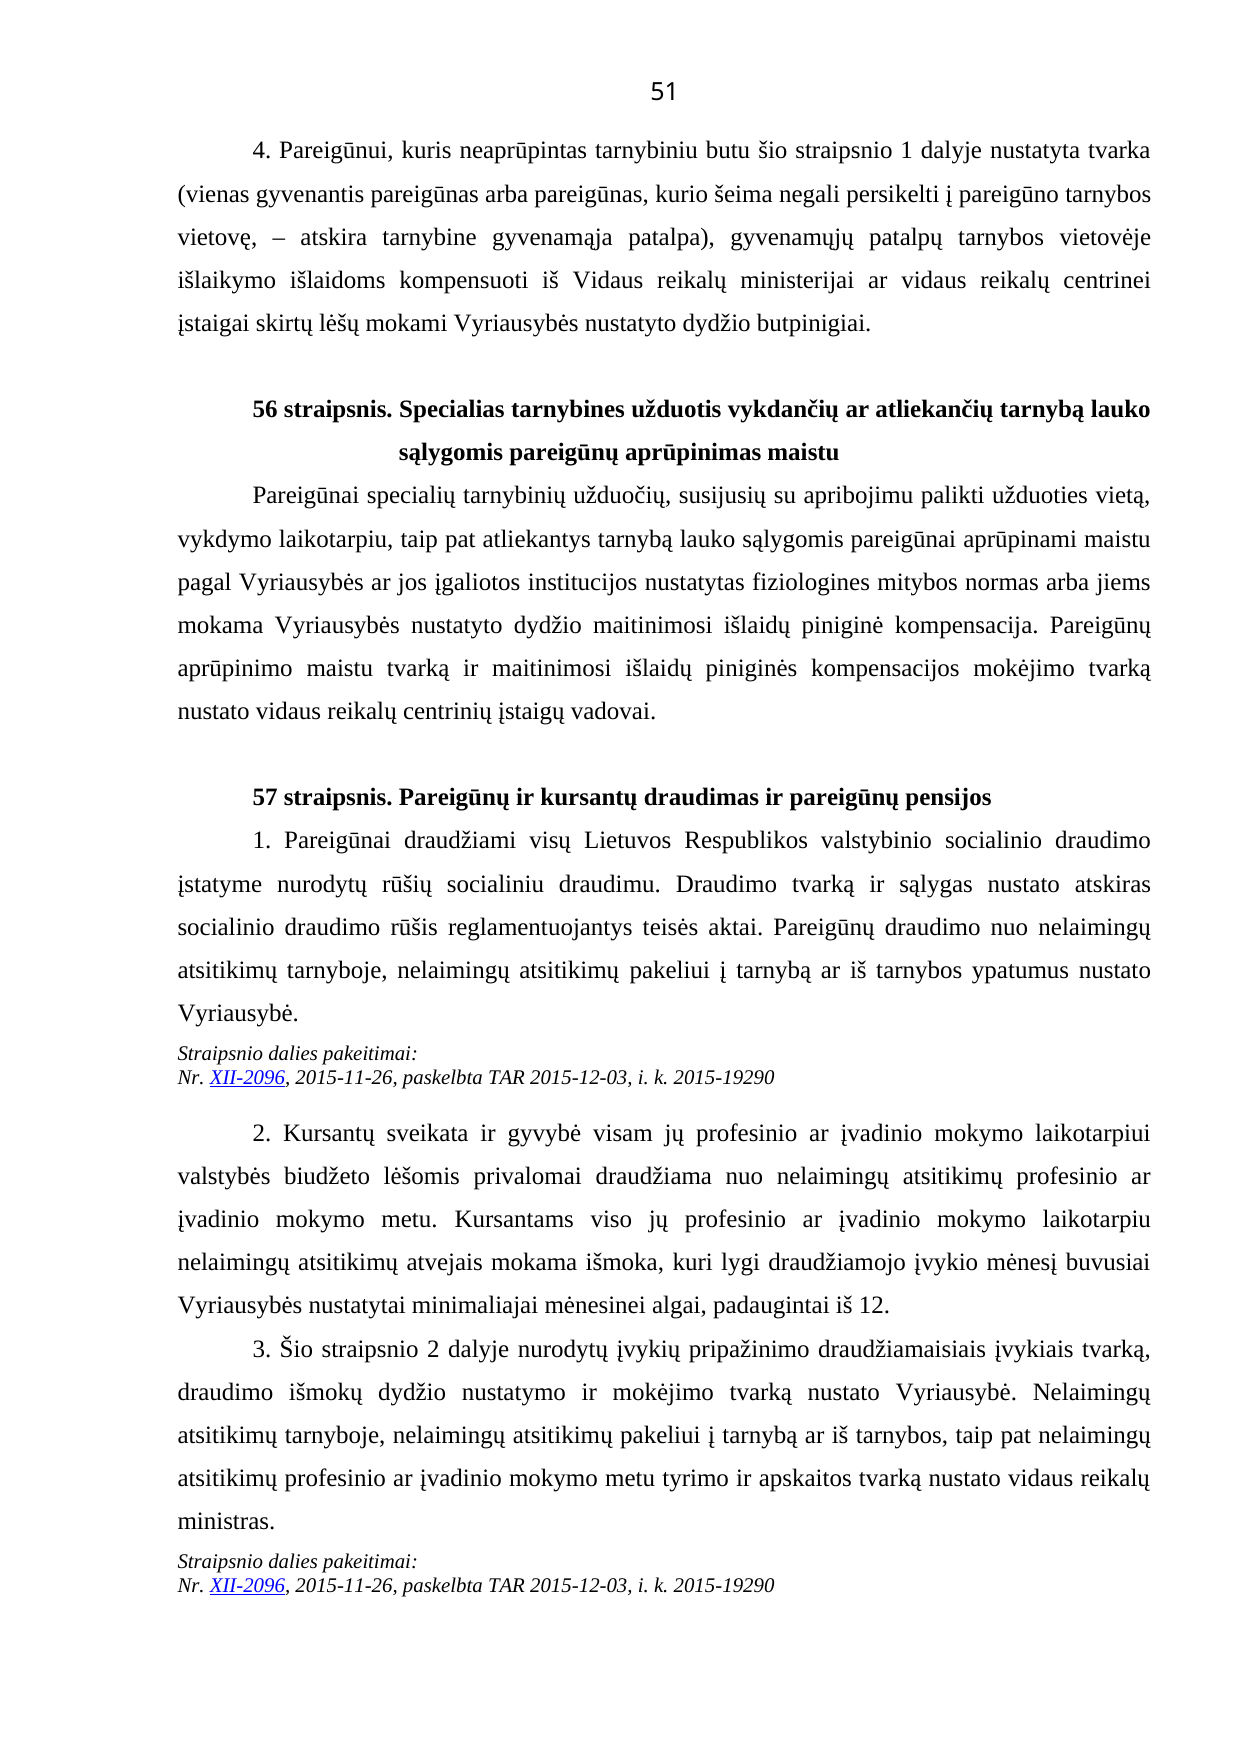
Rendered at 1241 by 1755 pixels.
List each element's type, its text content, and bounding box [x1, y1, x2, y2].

text Straipsnio dalies pakeitimai: [177, 1041, 1152, 1065]
text 4. Pareigūnui, kuris neaprūpintas tarnybiniu butu šio straipsnio 1 dalyje nustatyta tvarka (vienas gyvenantis pareigūnas arba pareigūnas, kurio šeima negali persikelti į pareigūno tarnybos vietovę, – atskira tarnybine gyvenamąja patalpa), gyvenamųjų patalpų tarnybos vietovėje išlaikymo išlaidoms kompensuoti iš Vidaus reikalų ministerijai ar vidaus reikalų centrinei įstaigai skirtų lėšų mokami Vyriausybės nustatyto dydžio butpinigiai. [177, 136, 1152, 337]
text Nr. XII-2096, 2015-11-26, paskelbta TAR 2015-12-03, i. k. 2015-19290 [177, 1065, 1152, 1089]
text Straipsnio dalies pakeitimai: [177, 1549, 1152, 1573]
text Nr. XII-2096, 2015-11-26, paskelbta TAR 2015-12-03, i. k. 2015-19290 [177, 1573, 1152, 1597]
text 57 straipsnis. Pareigūnų ir kursantų draudimas ir pareigūnų pensijos [177, 782, 1152, 811]
text 2. Kursantų sveikata ir gyvybė visam jų profesinio ar įvadinio mokymo laikotarpiui valstybės biudžeto lėšomis privalomai draudžiama nuo nelaimingų atsitikimų profesinio ar įvadinio mokymo metu. Kursantams viso jų profesinio ar įvadinio mokymo laikotarpiu nelaimingų atsitikimų atvejais mokama išmoka, kuri lygi draudžiamojo įvykio mėnesį buvusiai Vyriausybės nustatytai minimaliajai mėnesinei algai, padaugintai iš 12. [177, 1118, 1152, 1319]
text Pareigūnai specialių tarnybinių užduočių, susijusių su apribojimu palikti užduoties vietą, vykdymo laikotarpiu, taip pat atliekantys tarnybą lauko sąlygomis pareigūnai aprūpinami maistu pagal Vyriausybės ar jos įgaliotos institucijos nustatytas fiziologines mitybos normas arba jiems mokama Vyriausybės nustatyto dydžio maitinimosi išlaidų piniginė kompensacija. Pareigūnų aprūpinimo maistu tvarką ir maitinimosi išlaidų piniginės kompensacijos mokėjimo tvarką nustato vidaus reikalų centrinių įstaigų vadovai. [177, 481, 1152, 725]
text 56 straipsnis. Specialias tarnybines užduotis vykdančių ar atliekančių tarnybą lauko sąlygomis pareigūnų aprūpinimas maistu [252, 394, 1152, 466]
text 3. Šio straipsnio 2 dalyje nurodytų įvykių pripažinimo draudžiamaisiais įvykiais tvarką, draudimo išmokų dydžio nustatymo ir mokėjimo tvarką nustato Vyriausybė. Nelaimingų atsitikimų tarnyboje, nelaimingų atsitikimų pakeliui į tarnybą ar iš tarnybos, taip pat nelaimingų atsitikimų profesinio ar įvadinio mokymo metu tyrimo ir apskaitos tvarką nustato vidaus reikalų ministras. [177, 1334, 1152, 1535]
text 1. Pareigūnai draudžiami visų Lietuvos Respublikos valstybinio socialinio draudimo įstatyme nurodytų rūšių socialiniu draudimu. Draudimo tvarką ir sąlygas nustato atskiras socialinio draudimo rūšis reglamentuojantys teisės aktai. Pareigūnų draudimo nuo nelaimingų atsitikimų tarnyboje, nelaimingų atsitikimų pakeliui į tarnybą ar iš tarnybos ypatumus nustato Vyriausybė. [177, 826, 1152, 1027]
